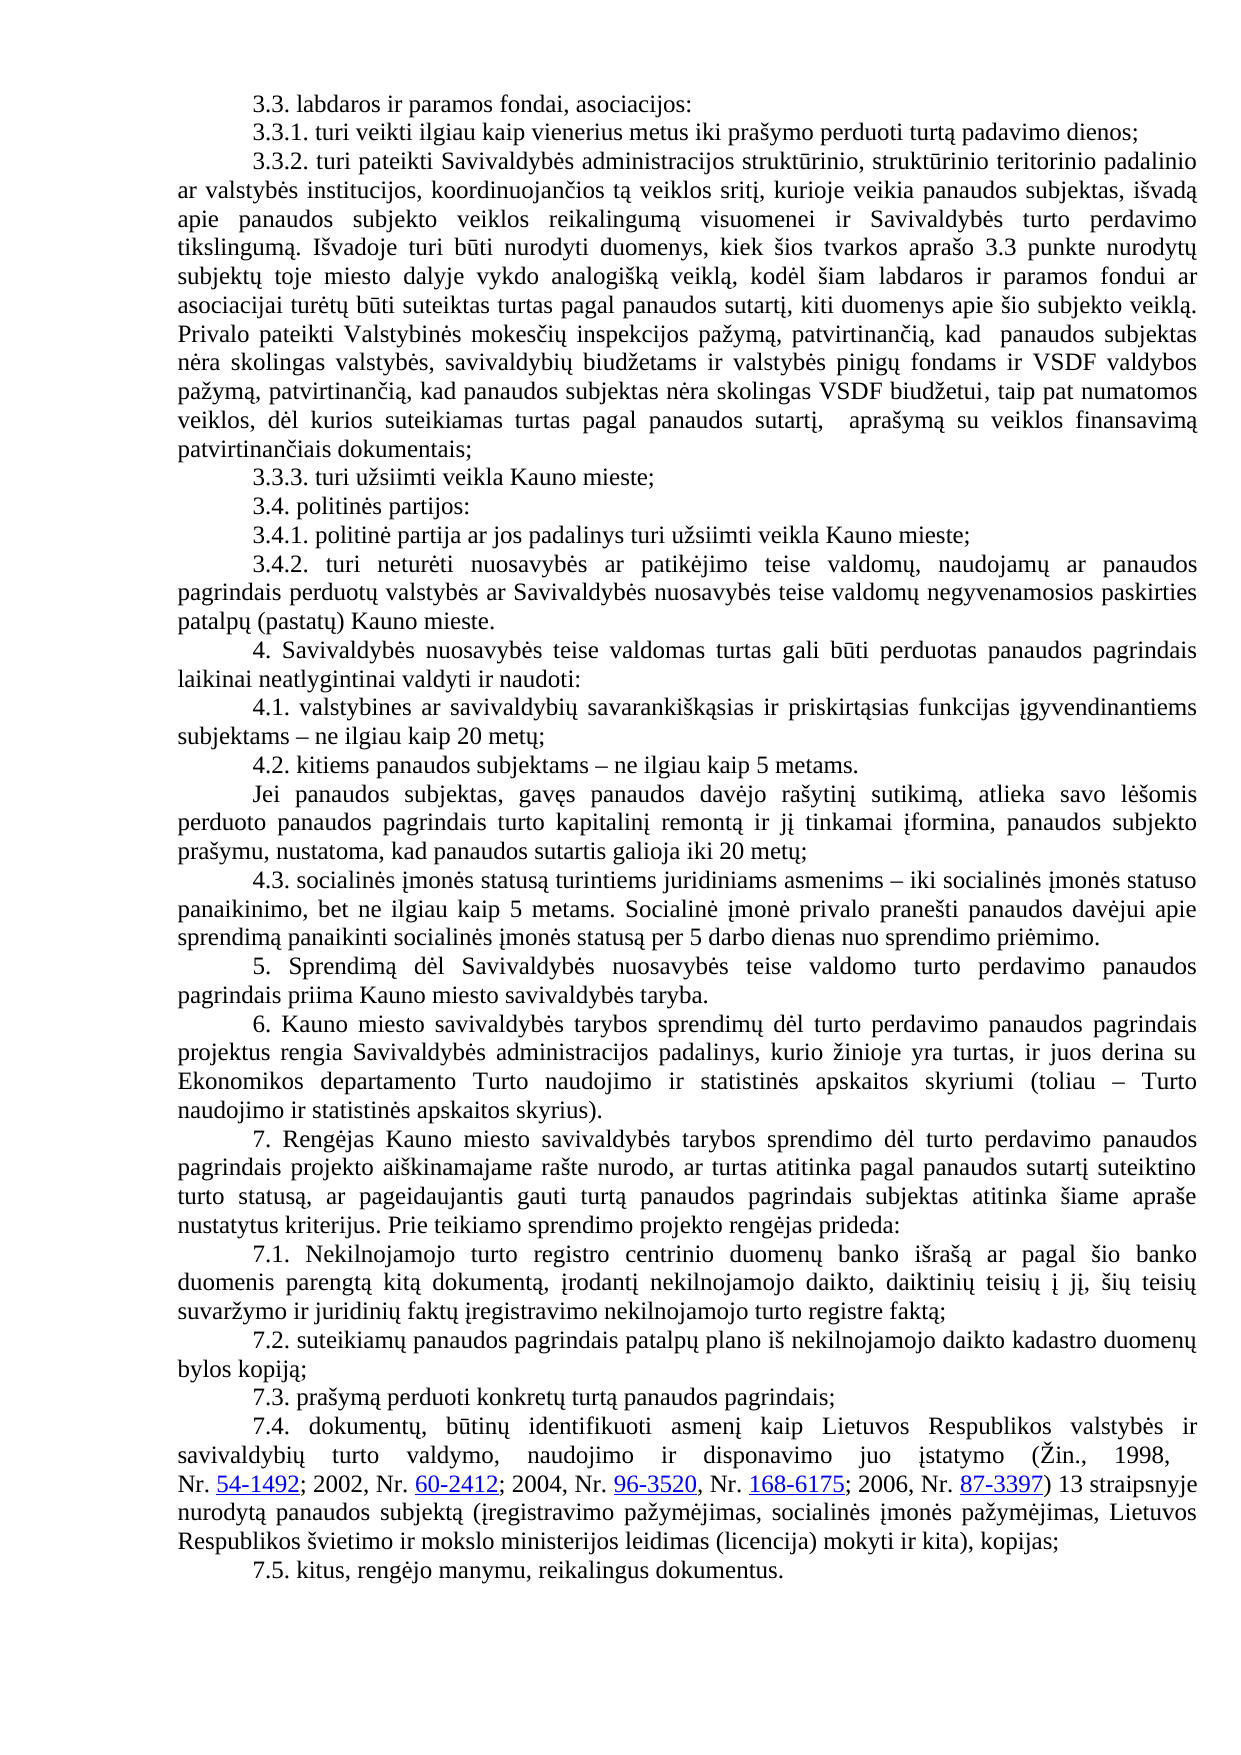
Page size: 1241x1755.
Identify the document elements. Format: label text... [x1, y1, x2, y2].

text 4. Savivaldybės nuosavybės teise valdomas turtas gali būti perduotas panaudos pagrindais laikinai neatlygintinai valdyti ir naudoti: [177, 635, 1198, 692]
text 6. Kauno miesto savivaldybės tarybos sprendimų dėl turto perdavimo panaudos pagrindais projektus rengia Savivaldybės administracijos padalinys, kurio žinioje yra turtas, ir juos derina su Ekonomikos departamento Turto naudojimo ir statistinės apskaitos skyriumi (toliau – Turto naudojimo ir statistinės apskaitos skyrius). [177, 1009, 1198, 1124]
text 4.1. valstybines ar savivaldybių savarankiškąsias ir priskirtąsias funkcijas įgyvendinantiems subjektams – ne ilgiau kaip 20 metų; [177, 692, 1198, 750]
text 7.4. dokumentų, būtinų identifikuoti asmenį kaip Lietuvos Respublikos valstybės ir savivaldybių turto valdymo, naudojimo ir disponavimo juo įstatymo (Žin., 1998, Nr. 54-1492; 2002, Nr. 60-2412; 2004, Nr. 96-3520, Nr. 168-6175; 2006, Nr. 87-3397) 13 straipsnyje nurodytą panaudos subjektą (įregistravimo pažymėjimas, socialinės įmonės pažymėjimas, Lietuvos Respublikos švietimo ir mokslo ministerijos leidimas (licencija) mokyti ir kita), kopijas; [177, 1411, 1198, 1555]
text 3.3.1. turi veikti ilgiau kaip vienerius metus iki prašymo perduoti turtą padavimo dienos; [177, 117, 1198, 146]
text Jei panaudos subjektas, gavęs panaudos davėjo rašytinį sutikimą, atlieka savo lėšomis perduoto panaudos pagrindais turto kapitalinį remontą ir jį tinkamai įformina, panaudos subjekto prašymu, nustatoma, kad panaudos sutartis galioja iki 20 metų; [177, 779, 1198, 865]
text 3.3.2. turi pateikti Savivaldybės administracijos struktūrinio, struktūrinio teritorinio padalinio ar valstybės institucijos, koordinuojančios tą veiklos sritį, kurioje veikia panaudos subjektas, išvadą apie panaudos subjekto veiklos reikalingumą visuomenei ir Savivaldybės turto perdavimo tikslingumą. Išvadoje turi būti nurodyti duomenys, kiek šios tvarkos aprašo 3.3 punkte nurodytų subjektų toje miesto dalyje vykdo analogišką veiklą, kodėl šiam labdaros ir paramos fondui ar asociacijai turėtų būti suteiktas turtas pagal panaudos sutartį, kiti duomenys apie šio subjekto veiklą. Privalo pateikti Valstybinės mokesčių inspekcijos pažymą, patvirtinančią, kad panaudos subjektas nėra skolingas valstybės, savivaldybių biudžetams ir valstybės pinigų fondams ir VSDF valdybos pažymą, patvirtinančią, kad panaudos subjektas nėra skolingas VSDF biudžetui, taip pat numatomos veiklos, dėl kurios suteikiamas turtas pagal panaudos sutartį, aprašymą su veiklos finansavimą patvirtinančiais dokumentais; [177, 146, 1198, 462]
text 7.2. suteikiamų panaudos pagrindais patalpų plano iš nekilnojamojo daikto kadastro duomenų bylos kopiją; [177, 1325, 1198, 1382]
text 3.4.1. politinė partija ar jos padalinys turi užsiimti veikla Kauno mieste; [177, 520, 1198, 549]
text 5. Sprendimą dėl Savivaldybės nuosavybės teise valdomo turto perdavimo panaudos pagrindais priima Kauno miesto savivaldybės taryba. [177, 951, 1198, 1009]
text 7.5. kitus, rengėjo manymu, reikalingus dokumentus. [177, 1555, 1198, 1584]
text 3.3. labdaros ir paramos fondai, asociacijos: [177, 89, 1198, 117]
text 4.3. socialinės įmonės statusą turintiems juridiniams asmenims – iki socialinės įmonės statuso panaikinimo, bet ne ilgiau kaip 5 metams. Socialinė įmonė privalo pranešti panaudos davėjui apie sprendimą panaikinti socialinės įmonės statusą per 5 darbo dienas nuo sprendimo priėmimo. [177, 865, 1198, 951]
text 7. Rengėjas Kauno miesto savivaldybės tarybos sprendimo dėl turto perdavimo panaudos pagrindais projekto aiškinamajame rašte nurodo, ar turtas atitinka pagal panaudos sutartį suteiktino turto statusą, ar pageidaujantis gauti turtą panaudos pagrindais subjektas atitinka šiame apraše nustatytus kriterijus. Prie teikiamo sprendimo projekto rengėjas prideda: [177, 1124, 1198, 1239]
text 3.4. politinės partijos: [177, 491, 1198, 520]
text 7.1. Nekilnojamojo turto registro centrinio duomenų banko išrašą ar pagal šio banko duomenis parengtą kitą dokumentą, įrodantį nekilnojamojo daikto, daiktinių teisių į jį, šių teisių suvaržymo ir juridinių faktų įregistravimo nekilnojamojo turto registre faktą; [177, 1239, 1198, 1325]
text 3.4.2. turi neturėti nuosavybės ar patikėjimo teise valdomų, naudojamų ar panaudos pagrindais perduotų valstybės ar Savivaldybės nuosavybės teise valdomų negyvenamosios paskirties patalpų (pastatų) Kauno mieste. [177, 549, 1198, 635]
text 3.3.3. turi užsiimti veikla Kauno mieste; [177, 462, 1198, 491]
text 4.2. kitiems panaudos subjektams – ne ilgiau kaip 5 metams. [177, 750, 1198, 779]
text 7.3. prašymą perduoti konkretų turtą panaudos pagrindais; [177, 1382, 1198, 1411]
